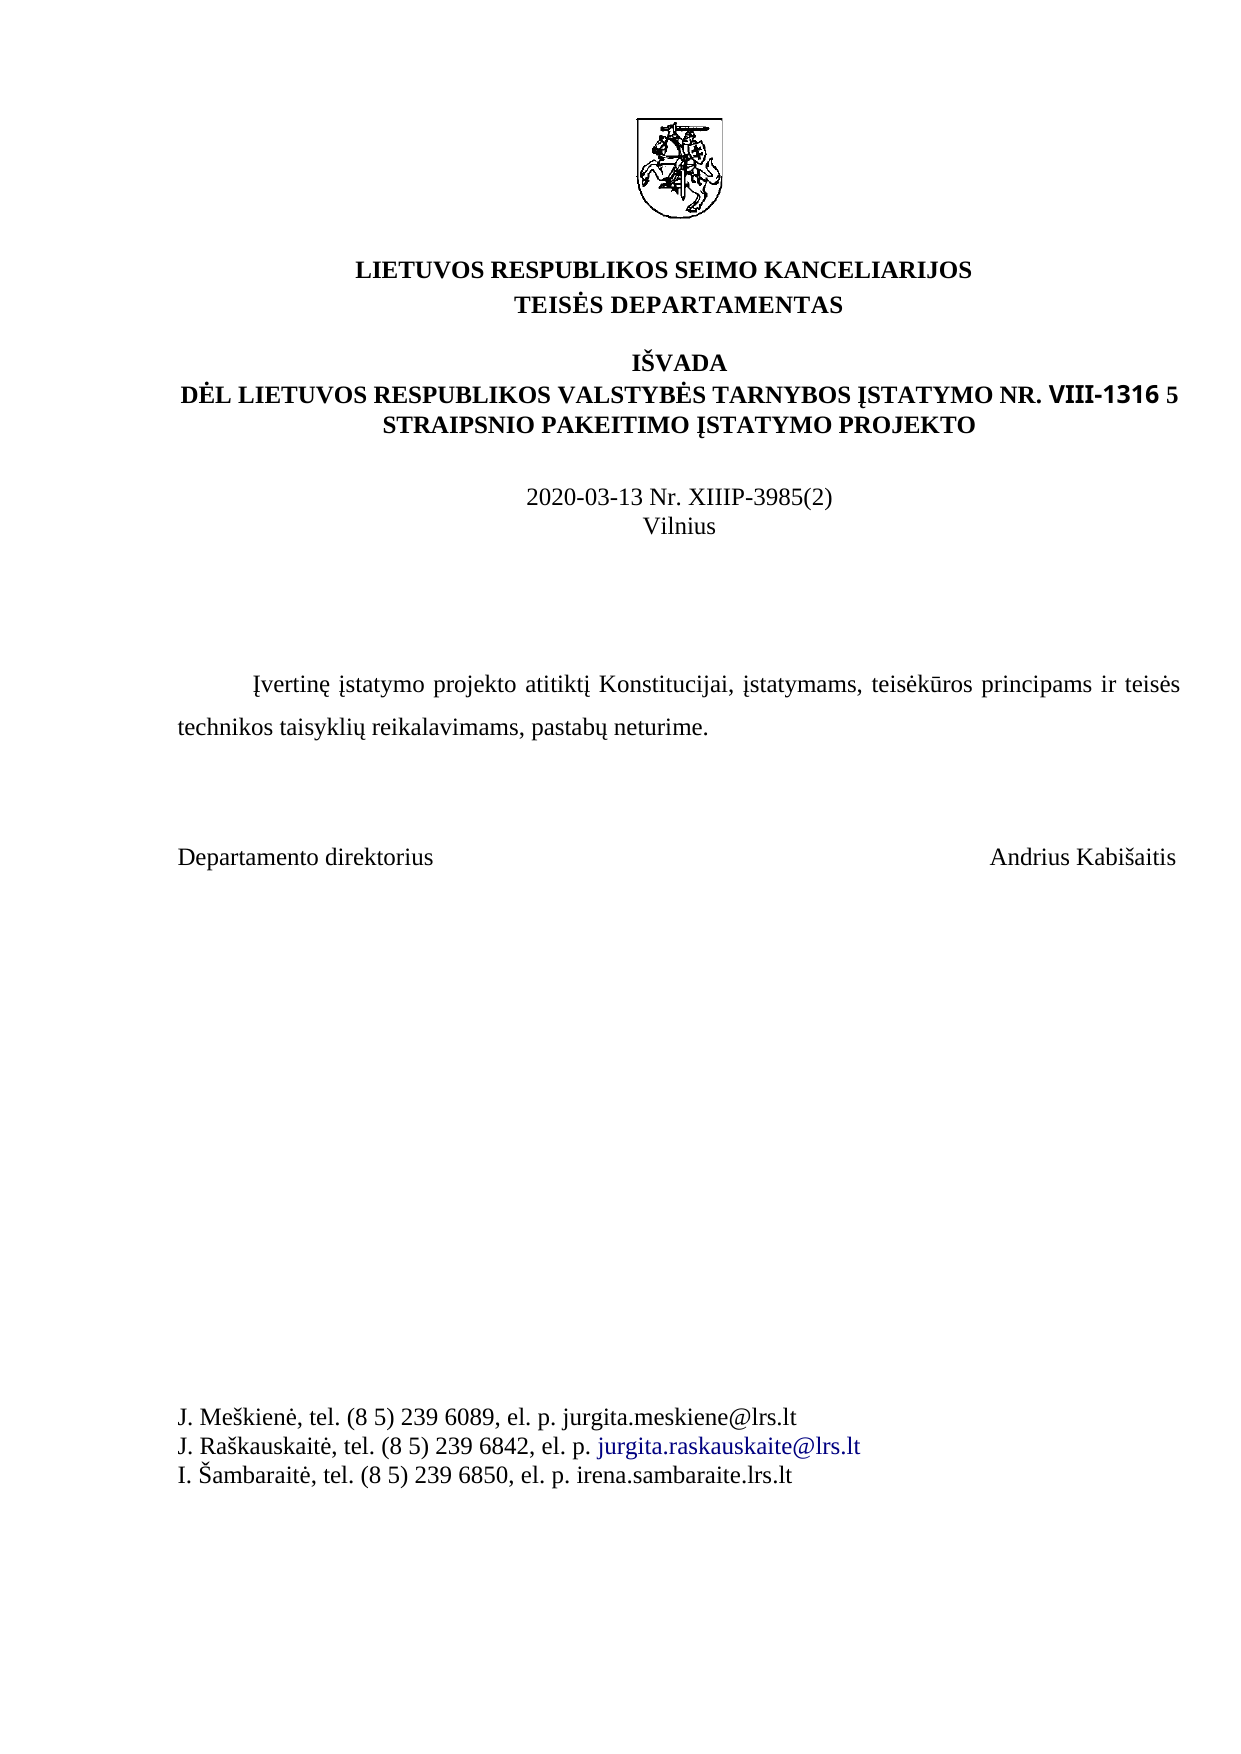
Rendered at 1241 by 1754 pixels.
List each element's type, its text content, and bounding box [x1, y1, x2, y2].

text Departamento direktorius Andrius Kabišaitis [177, 842, 1181, 870]
text J. Raškauskaitė, tel. (8 5) 239 6842, el. p. jurgita.raskauskaite@lrs.lt [177, 1431, 1181, 1460]
text LIETUVOS RESPUBLIKOS SEIMO KANCELIARIJOS [177, 255, 1151, 284]
text TEISĖS DEPARTAMENTAS [177, 290, 1180, 319]
text J. Meškienė, tel. (8 5) 239 6089, el. p. jurgita.meskiene@lrs.lt [177, 1402, 1181, 1431]
text Vilnius [177, 511, 1181, 540]
text I. Šambaraitė, tel. (8 5) 239 6850, el. p. irena.sambaraite.lrs.lt [177, 1460, 1181, 1488]
text 2020-03-13 Nr. XIIIP-3985(2) [177, 482, 1181, 511]
text Įvertinę įstatymo projekto atitiktį Konstitucijai, įstatymams, teisėkūros principams ir teisės technikos taisyklių reikalavimams, pastabų neturime. [177, 669, 1181, 741]
text DĖL LIETUVOS RESPUBLIKOS VALSTYBĖS TARNYBOS ĮSTATYMO nR. VIII-1316 5 STRAIPSNIO PAKEITIMO ĮSTATYMO PROJEKTO [177, 376, 1181, 439]
text IŠVADA [177, 348, 1181, 376]
